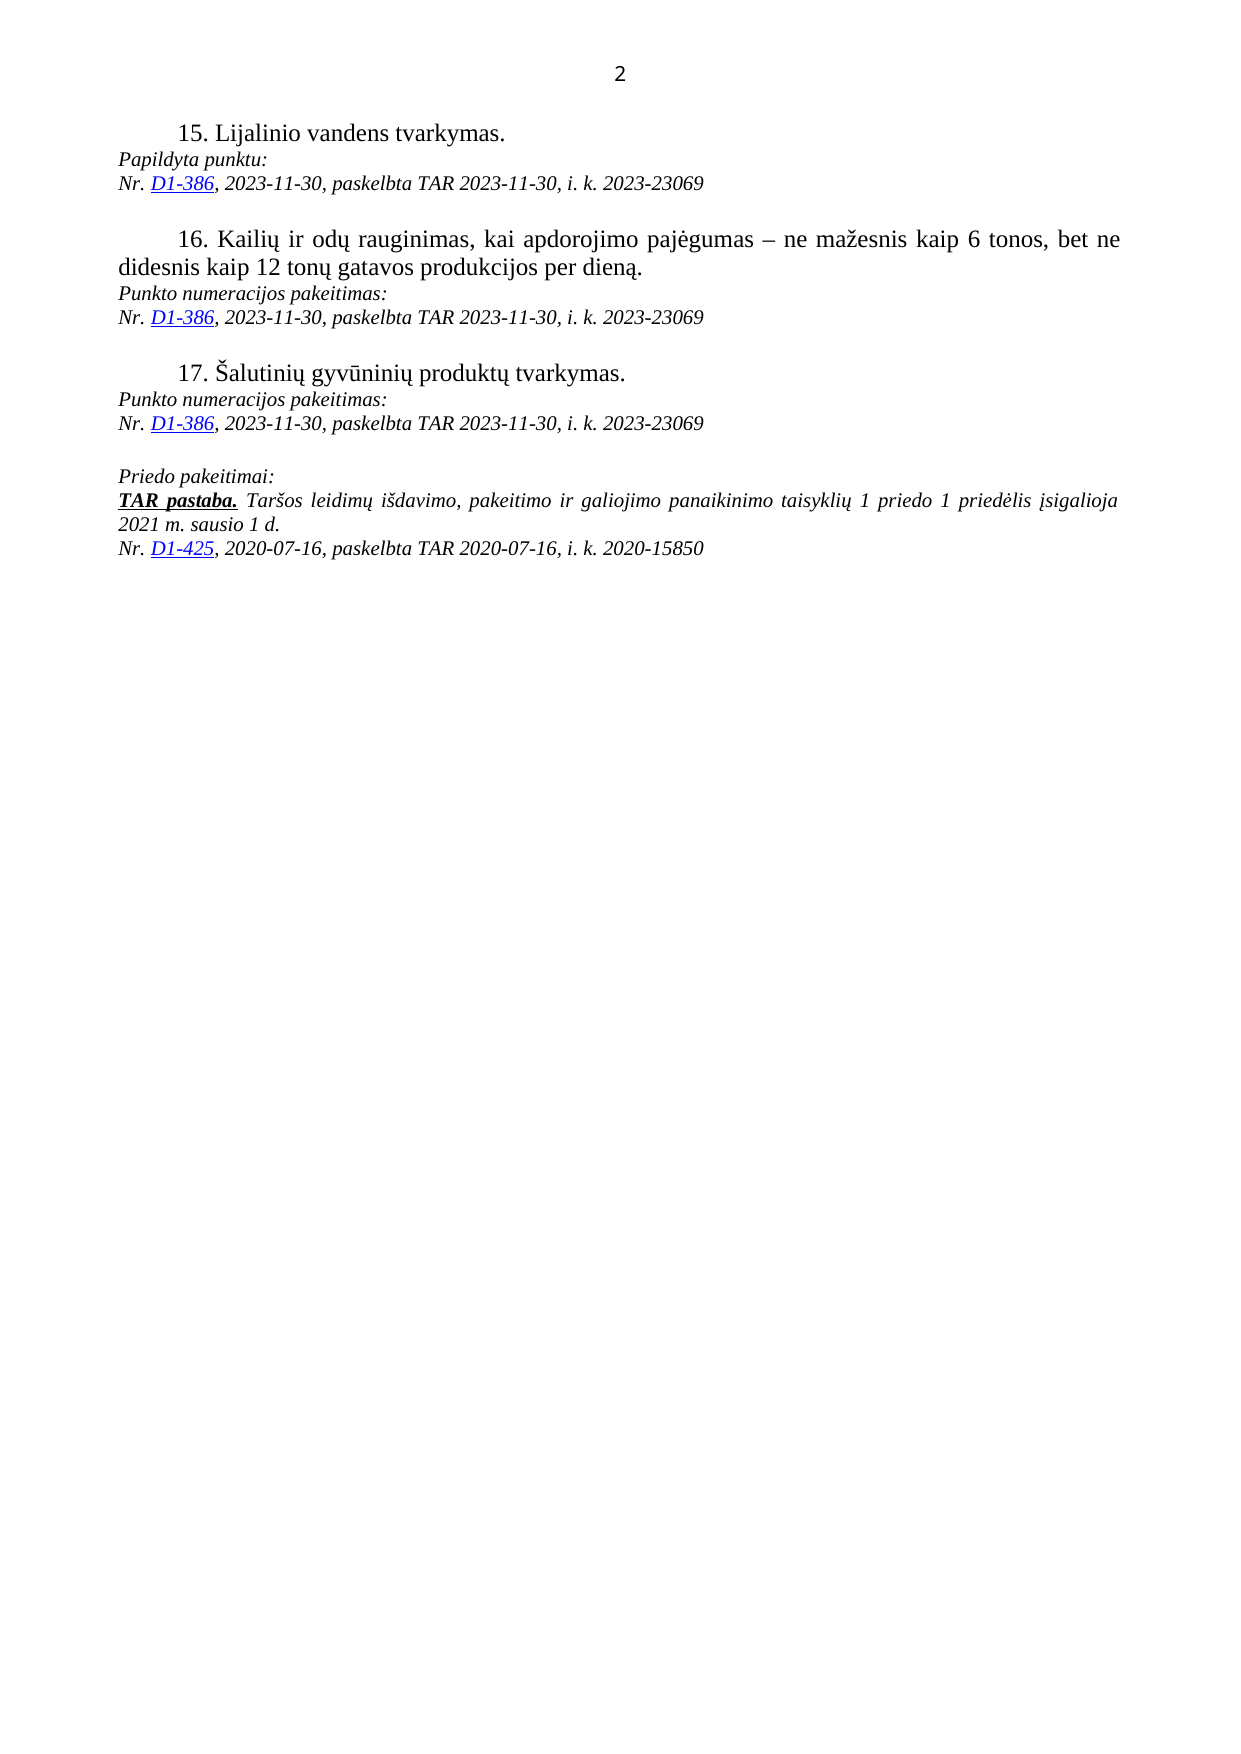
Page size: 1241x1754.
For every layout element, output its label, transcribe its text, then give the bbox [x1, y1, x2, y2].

text Nr. D1-386, 2023-11-30, paskelbta TAR 2023-11-30, i. k. 2023-23069 [118, 171, 1122, 195]
text Papildyta punktu: [118, 147, 1122, 171]
text Nr. D1-386, 2023-11-30, paskelbta TAR 2023-11-30, i. k. 2023-23069 [118, 305, 1122, 329]
text Punkto numeracijos pakeitimas: [118, 281, 1122, 305]
text Punkto numeracijos pakeitimas: [118, 387, 1122, 411]
text 17. Šalutinių gyvūninių produktų tvarkymas. [118, 358, 1122, 387]
text 16. Kailių ir odų rauginimas, kai apdorojimo pajėgumas – ne mažesnis kaip 6 tonos, bet ne didesnis kaip 12 tonų gatavos produkcijos per dieną. [118, 224, 1122, 281]
text 15. Lijalinio vandens tvarkymas. [118, 118, 1122, 147]
text TAR pastaba. Taršos leidimų išdavimo, pakeitimo ir galiojimo panaikinimo taisyklių 1 priedo 1 priedėlis įsigalioja 2021 m. sausio 1 d. [118, 488, 1122, 536]
text Nr. D1-386, 2023-11-30, paskelbta TAR 2023-11-30, i. k. 2023-23069 [118, 411, 1122, 435]
text Nr. D1-425, 2020-07-16, paskelbta TAR 2020-07-16, i. k. 2020-15850 [118, 536, 1122, 560]
text Priedo pakeitimai: [118, 464, 1122, 488]
